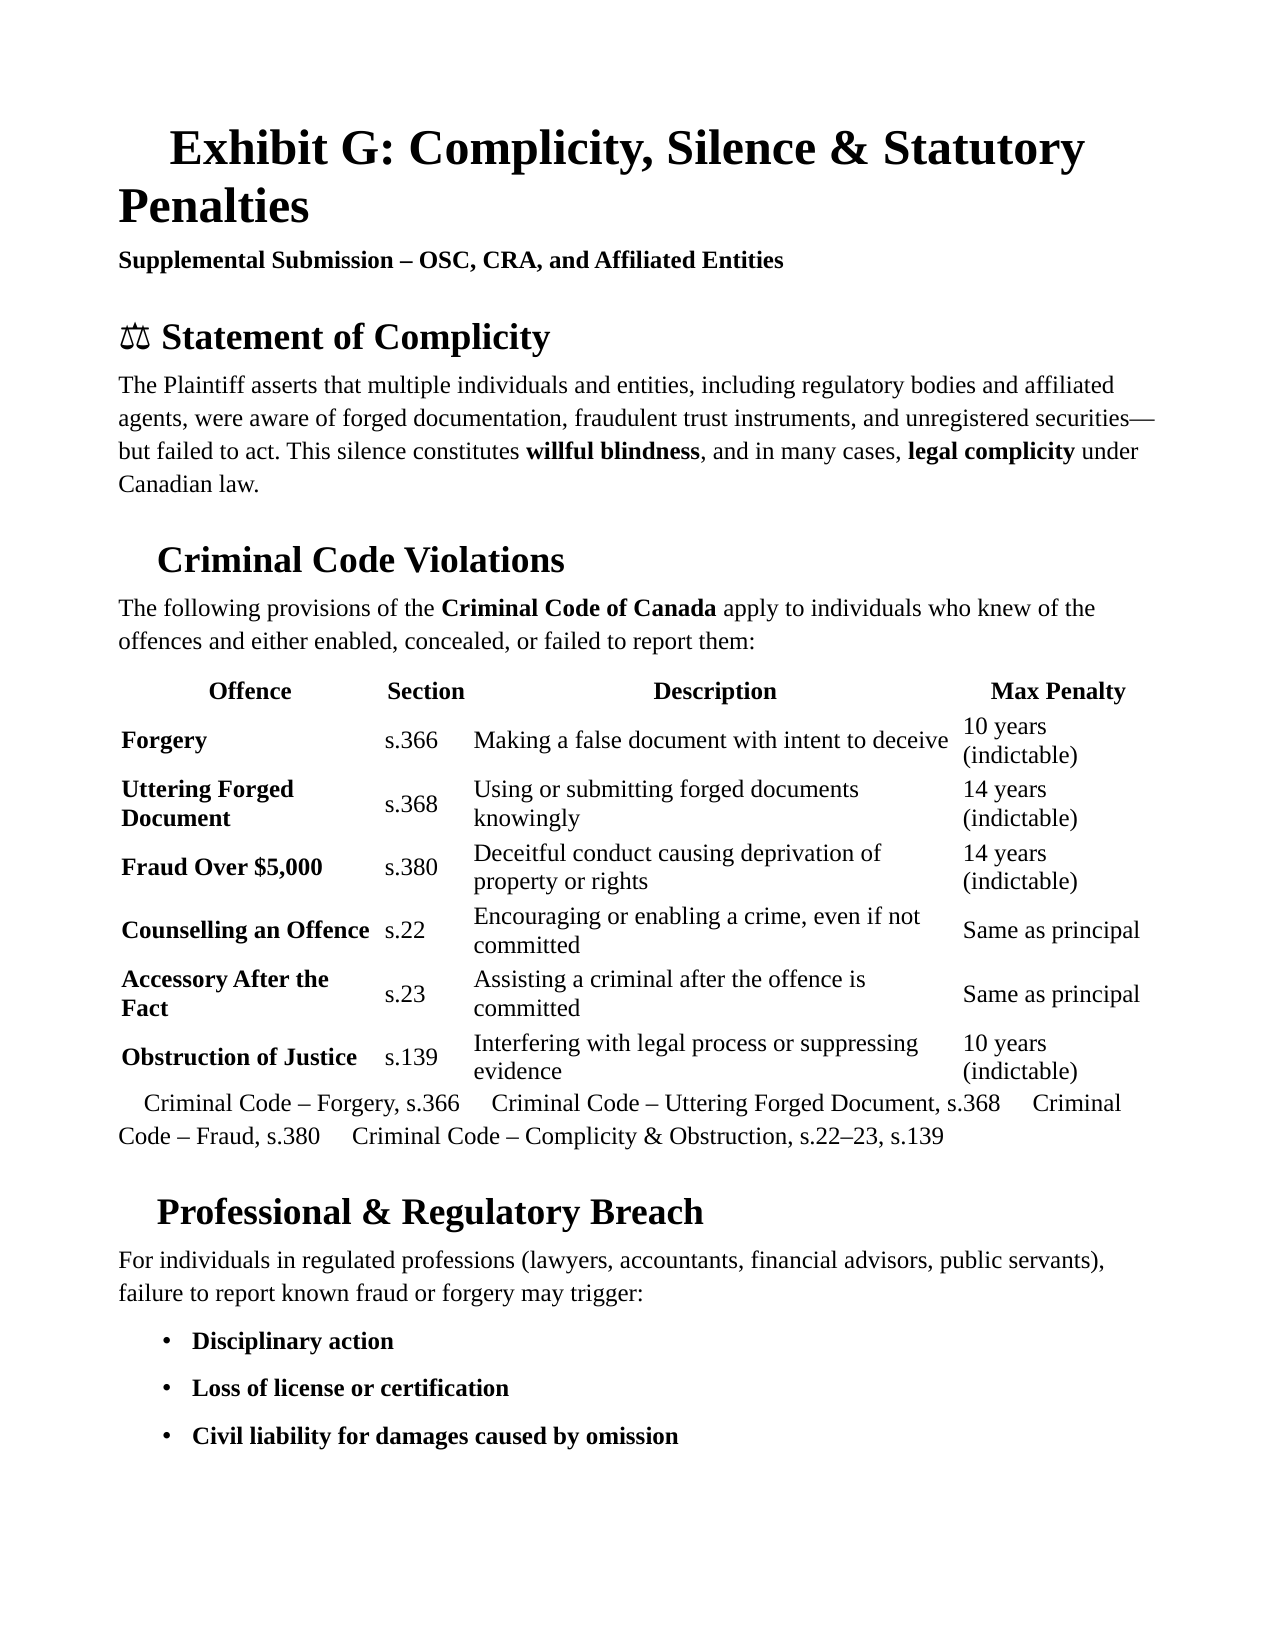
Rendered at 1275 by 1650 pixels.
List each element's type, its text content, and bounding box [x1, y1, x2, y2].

table_header Offence [118, 674, 382, 708]
table_cell Obstruction of Justice [118, 1025, 382, 1088]
table_cell 14 years (indictable) [960, 835, 1157, 898]
table_cell 10 years (indictable) [960, 1025, 1157, 1088]
table_header Max Penalty [960, 674, 1157, 708]
table_cell s.368 [382, 771, 470, 835]
text 📜 Criminal Code – Forgery, s.366 📜 Criminal Code – Uttering Forged Document, s.368 📜 Criminal Code – Fraud, s.380 📜 Criminal Code – Complicity & Obstruction, s.22–23, s.139 [118, 1088, 1157, 1150]
table_cell 14 years (indictable) [960, 771, 1157, 835]
table_cell Using or submitting forged documents knowingly [470, 771, 960, 835]
subtitle 🔹 Criminal Code Violations [118, 537, 1157, 580]
table_cell Making a false document with intent to deceive [470, 708, 960, 771]
table_cell s.22 [382, 898, 470, 961]
table_cell Uttering Forged Document [118, 771, 382, 835]
text For individuals in regulated professions (lawyers, accountants, financial advisors, public servants), failure to report known fraud or forgery may trigger: [118, 1245, 1157, 1307]
table_header Description [470, 674, 960, 708]
subtitle ⚖️ Statement of Complicity [118, 314, 1157, 357]
table_cell Interfering with legal process or suppressing evidence [470, 1025, 960, 1088]
subtitle 📜 Exhibit G: Complicity, Silence & Statutory Penalties [118, 118, 1157, 233]
table_cell 10 years (indictable) [960, 708, 1157, 771]
table_cell Encouraging or enabling a crime, even if not committed [470, 898, 960, 961]
table_cell Same as principal [960, 961, 1157, 1025]
subtitle 🧠 Professional & Regulatory Breach [118, 1189, 1157, 1233]
text Supplemental Submission – OSC, CRA, and Affiliated Entities [118, 246, 1157, 274]
table_cell s.380 [382, 835, 470, 898]
table_cell Accessory After the Fact [118, 961, 382, 1025]
list Loss of license or certification [162, 1373, 1157, 1402]
table_cell s.366 [382, 708, 470, 771]
list Disciplinary action [162, 1326, 1157, 1354]
table_header Section [382, 674, 470, 708]
table_cell Fraud Over $5,000 [118, 835, 382, 898]
table_cell Same as principal [960, 898, 1157, 961]
table_cell s.23 [382, 961, 470, 1025]
text The following provisions of the Criminal Code of Canada apply to individuals who knew of the offences and either enabled, concealed, or failed to report them: [118, 593, 1157, 654]
table_cell Assisting a criminal after the offence is committed [470, 961, 960, 1025]
table_cell Counselling an Offence [118, 898, 382, 961]
table_cell Forgery [118, 708, 382, 771]
list Civil liability for damages caused by omission [162, 1421, 1157, 1450]
text The Plaintiff asserts that multiple individuals and entities, including regulatory bodies and affiliated agents, were aware of forged documentation, fraudulent trust instruments, and unregistered securities—but failed to act. This silence constitutes willful blindness, and in many cases, legal complicity under Canadian law. [118, 370, 1157, 497]
table_cell Deceitful conduct causing deprivation of property or rights [470, 835, 960, 898]
table_cell s.139 [382, 1025, 470, 1088]
